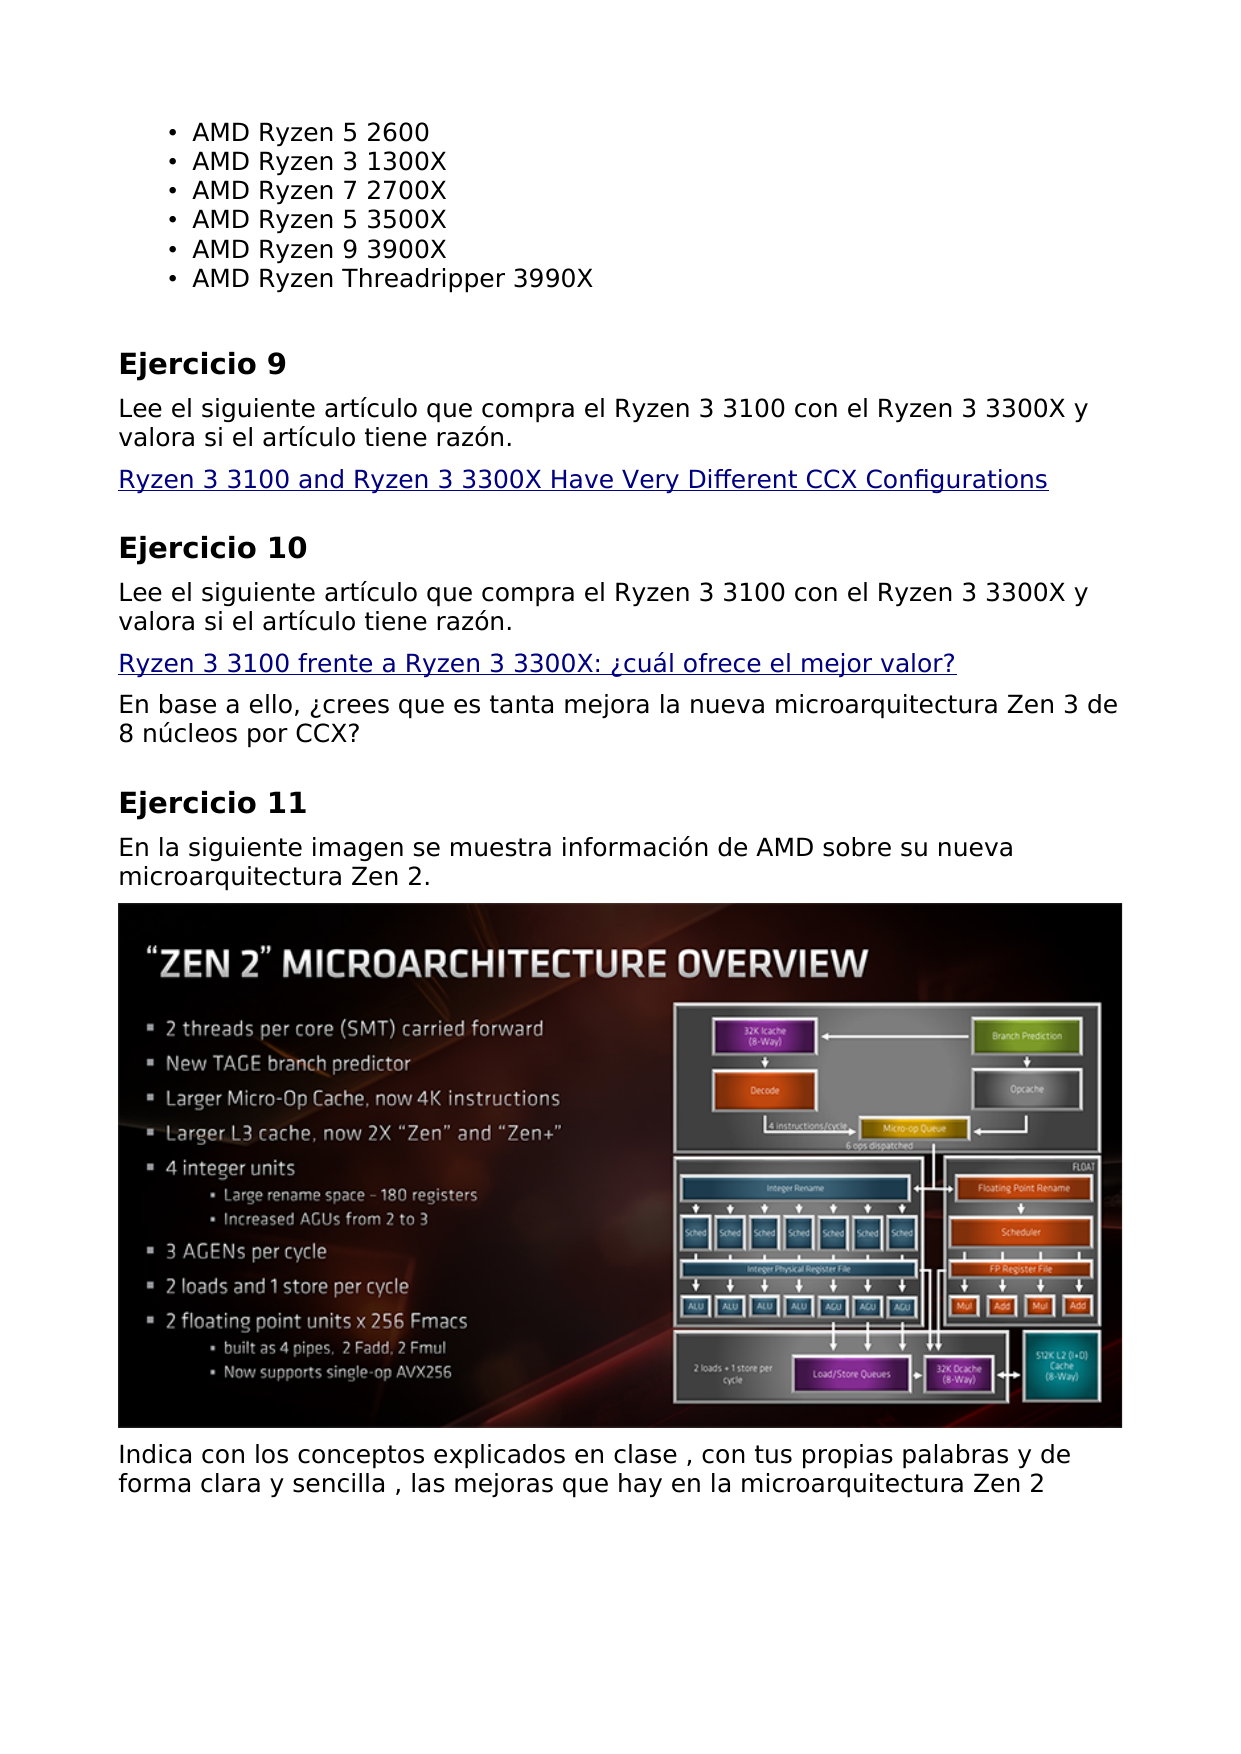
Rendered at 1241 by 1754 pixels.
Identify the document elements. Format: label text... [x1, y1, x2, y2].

subtitle Ejercicio 11 [118, 786, 1122, 820]
text En base a ello, ¿crees que es tanta mejora la nueva microarquitectura Zen 3 de 8 núcleos por CCX? [118, 691, 1122, 749]
list AMD Ryzen Threadripper 3990X [177, 264, 1122, 293]
text Ryzen 3 3100 frente a Ryzen 3 3300X: ¿cuál ofrece el mejor valor? [118, 649, 1122, 678]
list AMD Ryzen 3 1300X [177, 147, 1122, 176]
list AMD Ryzen 9 3900X [177, 235, 1122, 264]
text En la siguiente imagen se muestra información de AMD sobre su nueva microarquitectura Zen 2. [118, 833, 1122, 891]
list AMD Ryzen 5 2600 [177, 118, 1122, 147]
list AMD Ryzen 5 3500X [177, 206, 1122, 235]
text Lee el siguiente artículo que compra el Ryzen 3 3100 con el Ryzen 3 3300X y valora si el artículo tiene razón. [118, 578, 1122, 636]
picture [118, 903, 1123, 1428]
subtitle Ejercicio 10 [118, 532, 1122, 566]
list AMD Ryzen 7 2700X [177, 176, 1122, 206]
text Ryzen 3 3100 and Ryzen 3 3300X Have Very Different CCX Configurations [118, 465, 1122, 494]
text Indica con los conceptos explicados en clase , con tus propias palabras y de forma clara y sencilla , las mejoras que hay en la microarquitectura Zen 2 [118, 1441, 1122, 1499]
text Lee el siguiente artículo que compra el Ryzen 3 3100 con el Ryzen 3 3300X y valora si el artículo tiene razón. [118, 394, 1122, 452]
subtitle Ejercicio 9 [118, 348, 1122, 382]
